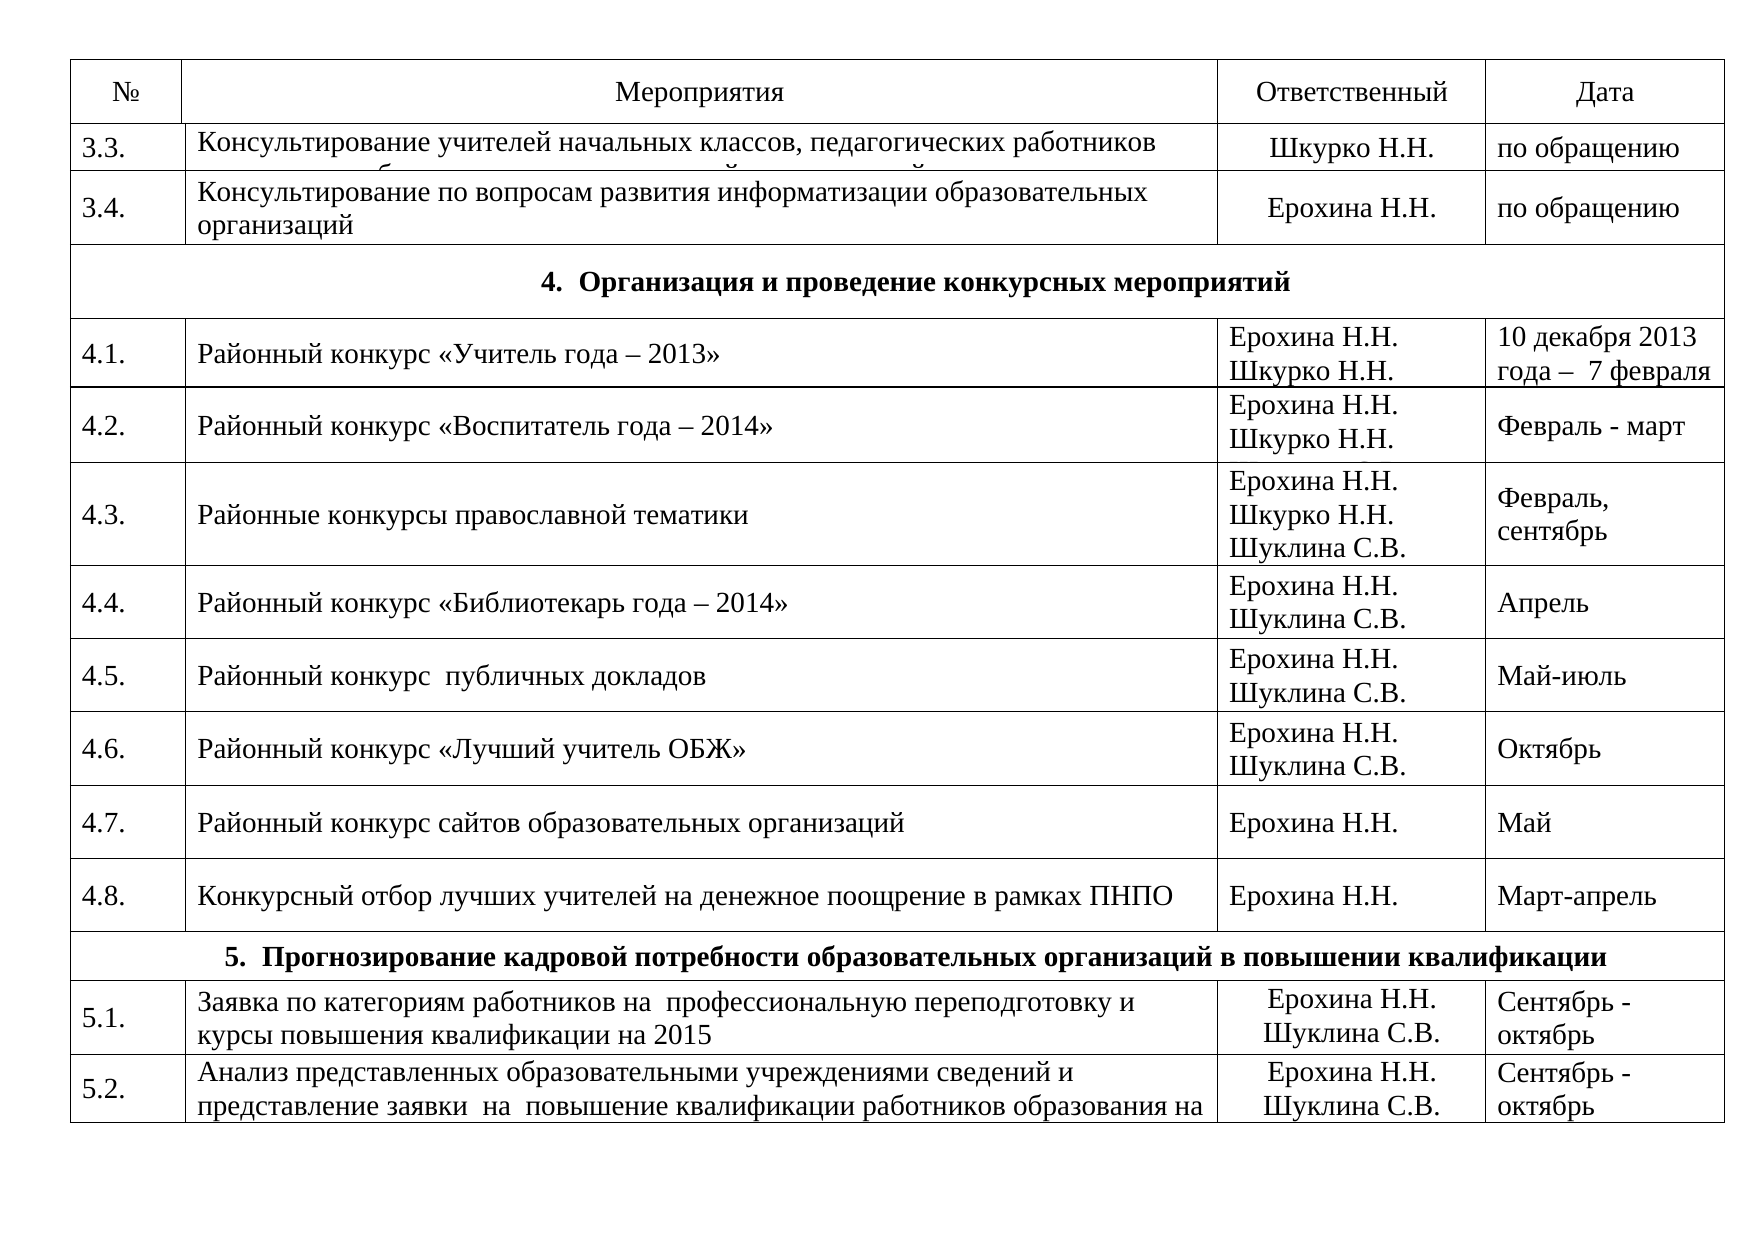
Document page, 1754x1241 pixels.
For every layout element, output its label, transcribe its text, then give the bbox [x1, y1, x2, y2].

table_cell Консультирование учителей начальных классов, педагогических работников дошкольных образовательных организаций и организаций дополнительного образования [186, 124, 1217, 170]
table_cell Консультирование по вопросам развития информатизации образовательных организаций [186, 171, 1217, 243]
table_cell Май [1486, 786, 1724, 858]
table_cell 5.2. [71, 1055, 185, 1122]
table_cell Сентябрь - октябрь [1486, 981, 1724, 1053]
table_cell Районный конкурс публичных докладов [186, 639, 1217, 711]
table_cell Районный конкурс сайтов образовательных организаций [186, 786, 1217, 858]
table_cell Ерохина Н.Н. [1218, 786, 1485, 858]
table_cell Ерохина Н.Н. Шкурко Н.Н. Шуклина С.В. [1218, 319, 1485, 386]
table_cell по обращению [1486, 124, 1724, 170]
table_cell 4.8. [71, 859, 185, 931]
table_cell 4.1. [71, 319, 185, 386]
table_cell Шкурко Н.Н. [1218, 124, 1485, 170]
table_cell 5.1. [71, 981, 185, 1053]
table_cell Районные конкурсы православной тематики [186, 463, 1217, 564]
table_cell Районный конкурс «Учитель года – 2013» [186, 319, 1217, 386]
table_cell Февраль, сентябрь [1486, 463, 1724, 564]
table_cell Ерохина Н.Н. [1218, 171, 1485, 243]
table_cell Ерохина Н.Н. [1218, 859, 1485, 931]
table_cell по обращению [1486, 171, 1724, 243]
table_cell Ерохина Н.Н. Шуклина С.В. [1218, 566, 1485, 638]
table_cell Анализ представленных образовательными учреждениями сведений и представление заявки на повышение квалификации работников образования на основе Сертификата в Управление образования и науки (план – заказ на 2015 год) [186, 1055, 1217, 1122]
table_cell Организация и проведение конкурсных мероприятий [71, 245, 1724, 318]
table_cell Прогнозирование кадровой потребности образовательных организаций в повышении квалификации [71, 932, 1724, 980]
table_cell Май-июль [1486, 639, 1724, 711]
table_header № [71, 60, 181, 123]
table_cell 4.5. [71, 639, 185, 711]
table_cell Заявка по категориям работников на профессиональную переподготовку и курсы повышения квалификации на 2015 [186, 981, 1217, 1053]
table_cell Ерохина Н.Н. Шкурко Н.Н. Шуклина С.В. [1218, 388, 1485, 462]
table_cell Районный конкурс «Библиотекарь года – 2014» [186, 566, 1217, 638]
table_cell Ерохина Н.Н. Шуклина С.В. [1218, 712, 1485, 784]
table_cell Ерохина Н.Н. Шуклина С.В. [1218, 639, 1485, 711]
table_cell 4.2. [71, 388, 185, 462]
table_cell Февраль - март [1486, 388, 1724, 462]
table_cell Март-апрель [1486, 859, 1724, 931]
table_cell 3.3. [71, 124, 185, 170]
table_cell Сентябрь - октябрь [1486, 1055, 1724, 1122]
table_cell 4.6. [71, 712, 185, 784]
table_cell Ерохина Н.Н. Шуклина С.В. Шкурко Н.Н [1218, 1055, 1485, 1122]
table_cell Апрель [1486, 566, 1724, 638]
table_cell 4.7. [71, 786, 185, 858]
table_cell Районный конкурс «Лучший учитель ОБЖ» [186, 712, 1217, 784]
table_cell Районный конкурс «Воспитатель года – 2014» [186, 388, 1217, 462]
table_header Дата [1486, 60, 1724, 123]
table_cell Ерохина Н.Н. Шкурко Н.Н. Шуклина С.В. [1218, 463, 1485, 564]
table_header Мероприятия [182, 60, 1217, 123]
table_cell Ерохина Н.Н. Шуклина С.В. Шкурко Н.Н. [1218, 981, 1485, 1053]
table_cell 4.4. [71, 566, 185, 638]
table_cell 10 декабря 2013 года – 7 февраля 2014 [1486, 319, 1724, 386]
table_header Ответственный [1218, 60, 1485, 123]
table_cell 4.3. [71, 463, 185, 564]
table_cell Октябрь [1486, 712, 1724, 784]
table_cell 3.4. [71, 171, 185, 243]
table_cell Конкурсный отбор лучших учителей на денежное поощрение в рамках ПНПО [186, 859, 1217, 931]
